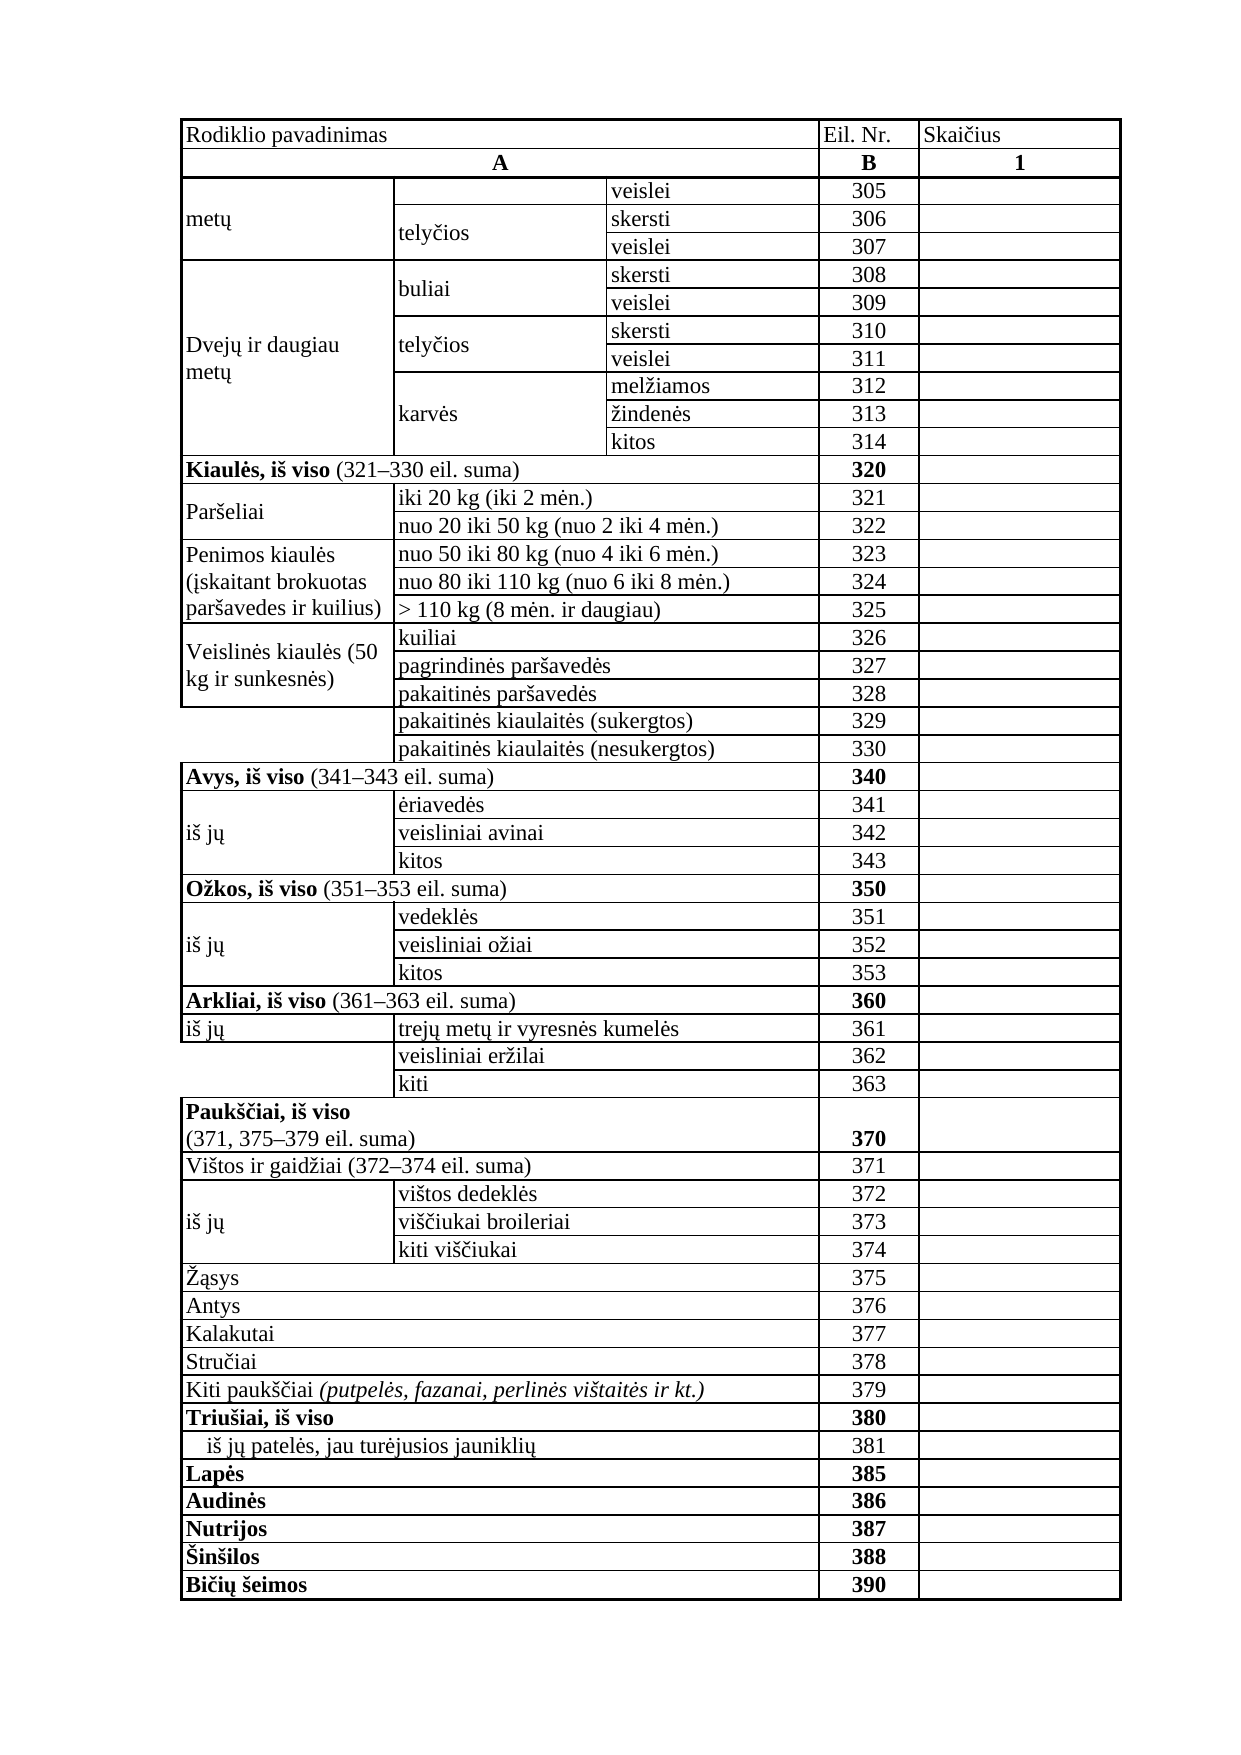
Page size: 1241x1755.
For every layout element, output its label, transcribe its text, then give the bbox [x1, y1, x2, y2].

table_cell Penimos kiaulės (įskaitant brokuotas paršavedes ir kuilius) [183, 540, 393, 622]
table_cell Paršeliai [183, 484, 393, 538]
table_cell buliukai [395, 179, 606, 203]
table_cell telyčios [395, 205, 606, 259]
table_cell Dvejų ir daugiau metų [183, 261, 393, 455]
table_cell buliai [395, 261, 606, 315]
table_cell karvės [395, 373, 606, 455]
table_cell Veislinės kiaulės (50 kg ir sunkesnės) [183, 624, 393, 706]
table_cell iš jų [183, 791, 393, 873]
table_cell telyčios [395, 317, 606, 371]
table_cell iš jų [183, 1181, 393, 1263]
table_cell Nuo vienų iki dvejų metų [183, 179, 393, 259]
table_cell iš jų [183, 903, 393, 985]
table_cell 370 [820, 1098, 918, 1151]
table_cell kitos [607, 428, 611, 455]
table_cell [920, 1098, 1119, 1151]
